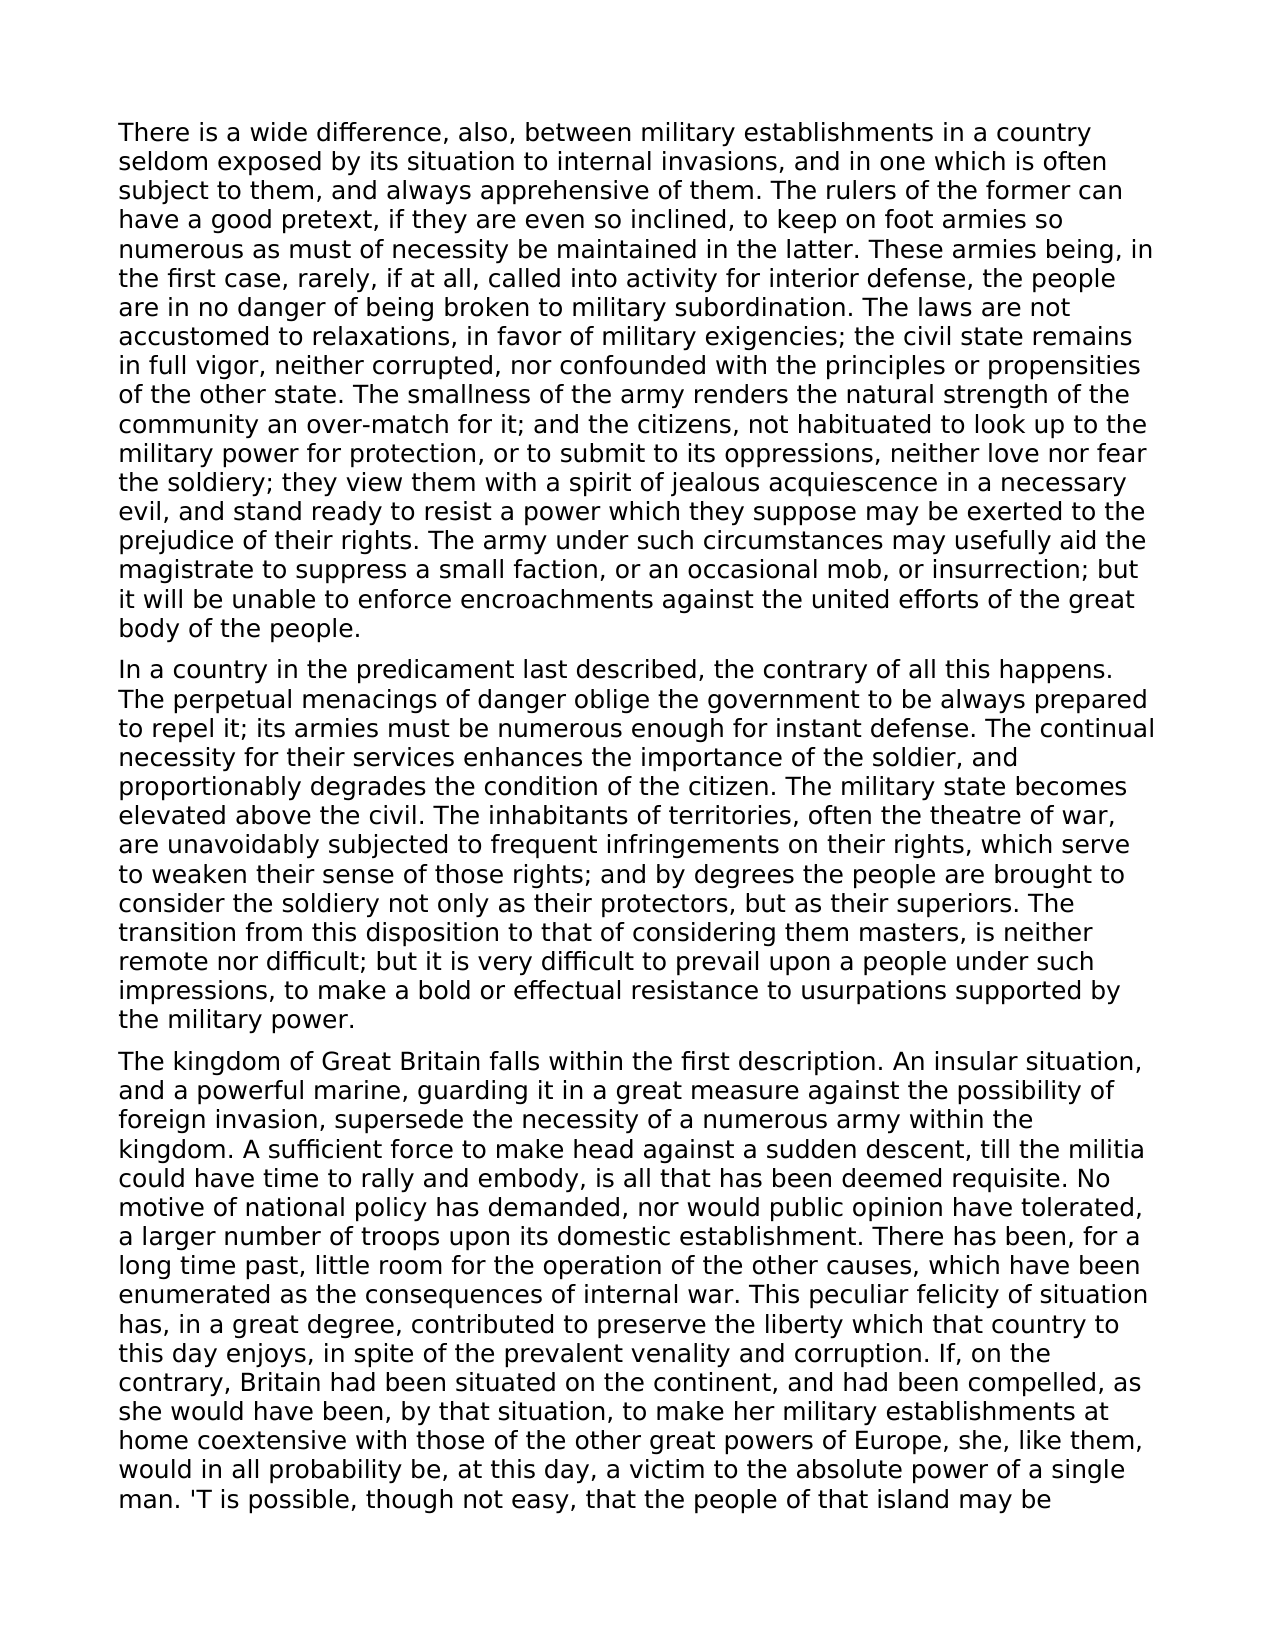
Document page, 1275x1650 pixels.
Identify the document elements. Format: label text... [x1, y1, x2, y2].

text The kingdom of Great Britain falls within the first description. An insular situation, and a powerful marine, guarding it in a great measure against the possibility of foreign invasion, supersede the necessity of a numerous army within the kingdom. A sufficient force to make head against a sudden descent, till the militia could have time to rally and embody, is all that has been deemed requisite. No motive of national policy has demanded, nor would public opinion have tolerated, a larger number of troops upon its domestic establishment. There has been, for a long time past, little room for the operation of the other causes, which have been enumerated as the consequences of internal war. This peculiar felicity of situation has, in a great degree, contributed to preserve the liberty which that country to this day enjoys, in spite of the prevalent venality and corruption. If, on the contrary, Britain had been situated on the continent, and had been compelled, as she would have been, by that situation, to make her military establishments at home coextensive with those of the other great powers of Europe, she, like them, would in all probability be, at this day, a victim to the absolute power of a single man. 'T is possible, though not easy, that the people of that island may be [118, 1047, 1157, 1514]
text In a country in the predicament last described, the contrary of all this happens. The perpetual menacings of danger oblige the government to be always prepared to repel it; its armies must be numerous enough for instant defense. The continual necessity for their services enhances the importance of the soldier, and proportionably degrades the condition of the citizen. The military state becomes elevated above the civil. The inhabitants of territories, often the theatre of war, are unavoidably subjected to frequent infringements on their rights, which serve to weaken their sense of those rights; and by degrees the people are brought to consider the soldiery not only as their protectors, but as their superiors. The transition from this disposition to that of considering them masters, is neither remote nor difficult; but it is very difficult to prevail upon a people under such impressions, to make a bold or effectual resistance to usurpations supported by the military power. [118, 656, 1157, 1035]
text There is a wide difference, also, between military establishments in a country seldom exposed by its situation to internal invasions, and in one which is often subject to them, and always apprehensive of them. The rulers of the former can have a good pretext, if they are even so inclined, to keep on foot armies so numerous as must of necessity be maintained in the latter. These armies being, in the first case, rarely, if at all, called into activity for interior defense, the people are in no danger of being broken to military subordination. The laws are not accustomed to relaxations, in favor of military exigencies; the civil state remains in full vigor, neither corrupted, nor confounded with the principles or propensities of the other state. The smallness of the army renders the natural strength of the community an over-match for it; and the citizens, not habituated to look up to the military power for protection, or to submit to its oppressions, neither love nor fear the soldiery; they view them with a spirit of jealous acquiescence in a necessary evil, and stand ready to resist a power which they suppose may be exerted to the prejudice of their rights. The army under such circumstances may usefully aid the magistrate to suppress a small faction, or an occasional mob, or insurrection; but it will be unable to enforce encroachments against the united efforts of the great body of the people. [118, 118, 1157, 643]
